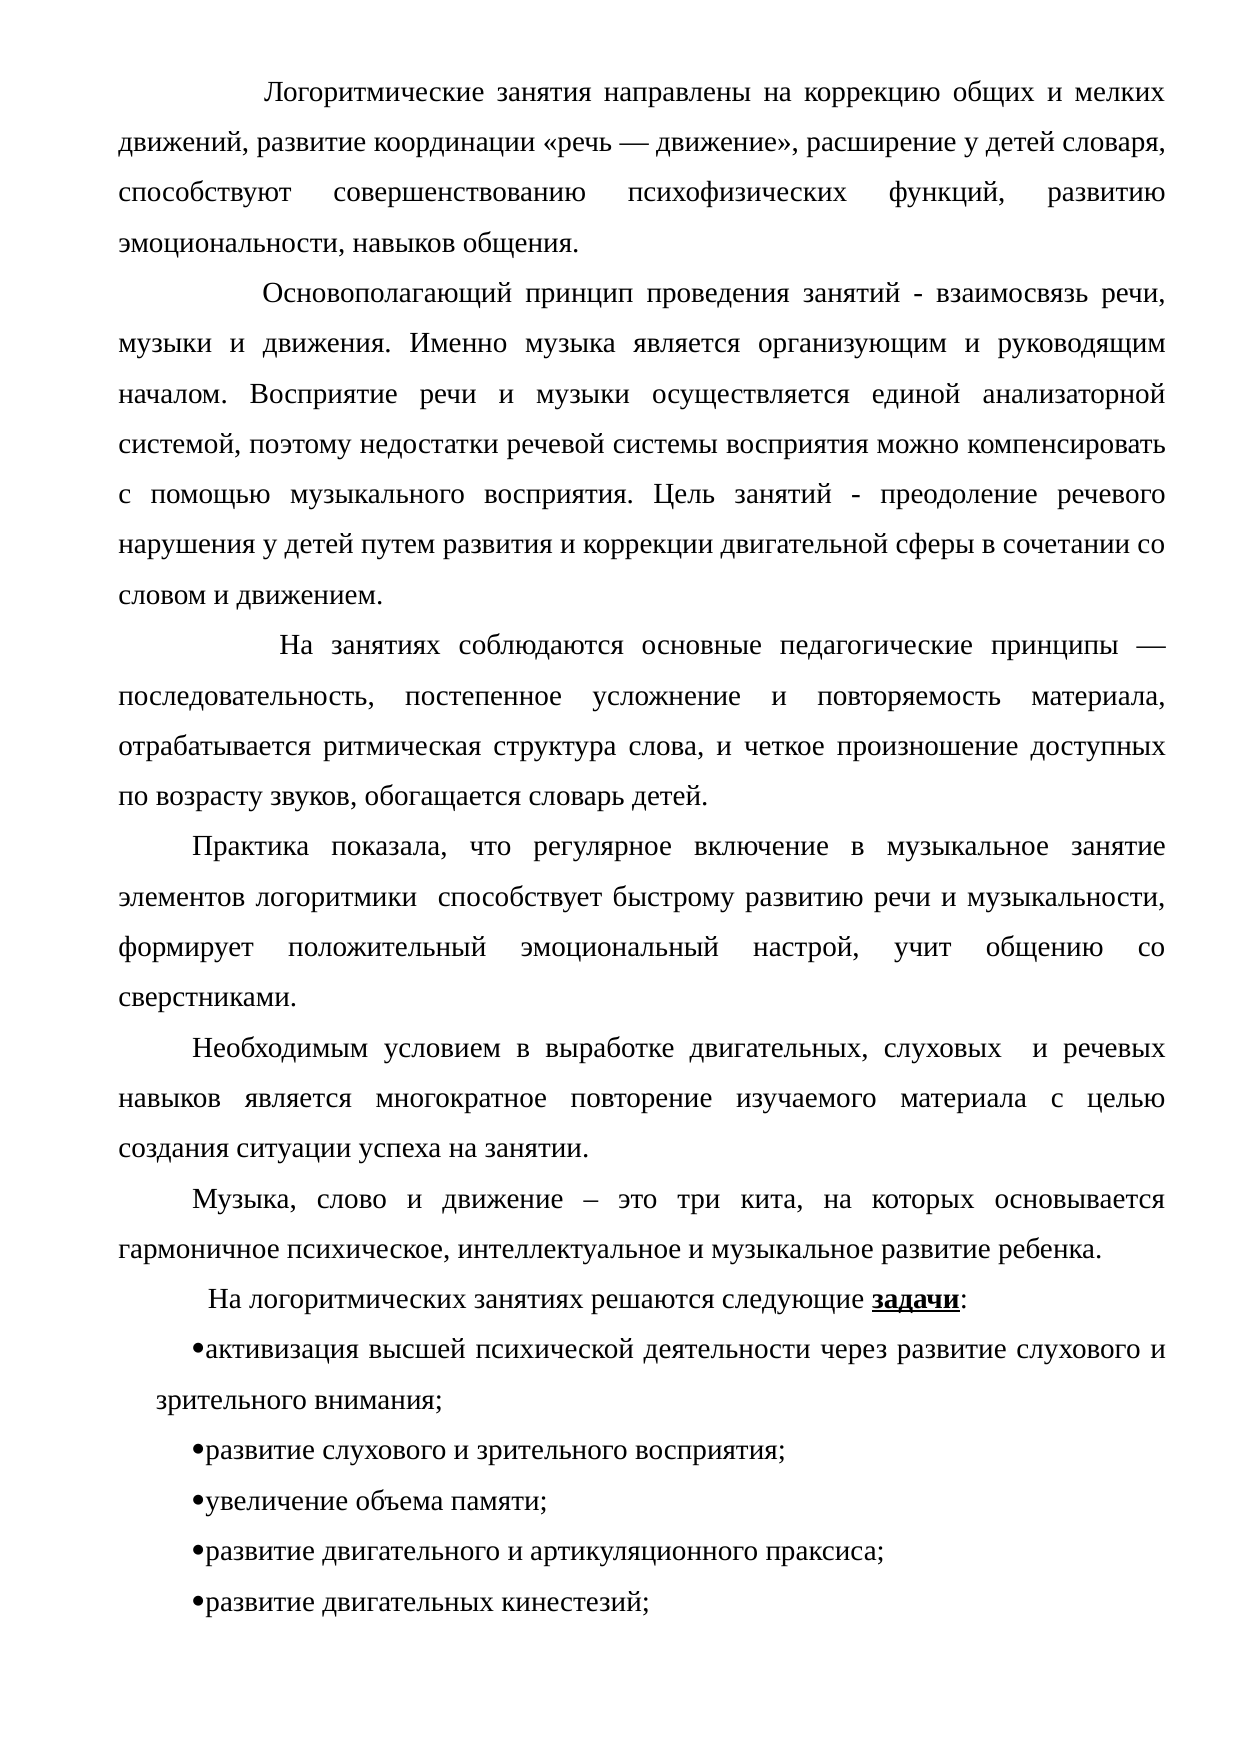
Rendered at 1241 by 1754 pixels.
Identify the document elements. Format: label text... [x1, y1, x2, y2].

text Музыка, слово и движение – это три кита, на которых основывается гармоничное психическое, интеллектуальное и музыкальное развитие ребенка. [118, 1181, 1167, 1264]
list развитие двигательного и артикуляционного праксиса; [156, 1533, 1167, 1567]
text Практика показала, что регулярное включение в музыкальное занятие элементов логоритмики способствует быстрому развитию речи и музыкальности, формирует положительный эмоциональный настрой, учит общению со сверстниками. [118, 828, 1167, 1013]
list развитие двигательных кинестезий; [156, 1584, 1167, 1617]
text Логоритмические занятия направлены на коррекцию общих и мелких движений, развитие координации «речь — движение», расширение у детей словаря, способствуют совершенствованию психофизических функций, развитию эмоциональности, навыков общения. [118, 74, 1167, 258]
list активизация высшей психической деятельности через развитие слухового и зрительного внимания; [156, 1332, 1167, 1416]
list увеличение объема памяти; [156, 1483, 1167, 1516]
text На логоритмических занятиях решаются следующие задачи: [156, 1281, 1167, 1315]
list развитие слухового и зрительного восприятия; [156, 1432, 1167, 1466]
text На занятиях соблюдаются основные педагогические принципы — последовательность, постепенное усложнение и повторяемость материала, отрабатывается ритмическая структура слова, и четкое произношение доступных по возрасту звуков, обогащается словарь детей. [118, 627, 1167, 812]
text Необходимым условием в выработке двигательных, слуховых и речевых навыков является многократное повторение изучаемого материала с целью создания ситуации успеха на занятии. [118, 1030, 1167, 1164]
text Основополагающий принцип проведения занятий - взаимосвязь речи, музыки и движения. Именно музыка является организующим и руководящим началом. Восприятие речи и музыки осуществляется единой анализаторной системой, поэтому недостатки речевой системы восприятия можно компенсировать с помощью музыкального восприятия. Цель занятий - преодоление речевого нарушения у детей путем развития и коррекции двигательной сферы в сочетании со словом и движением. [118, 275, 1167, 611]
